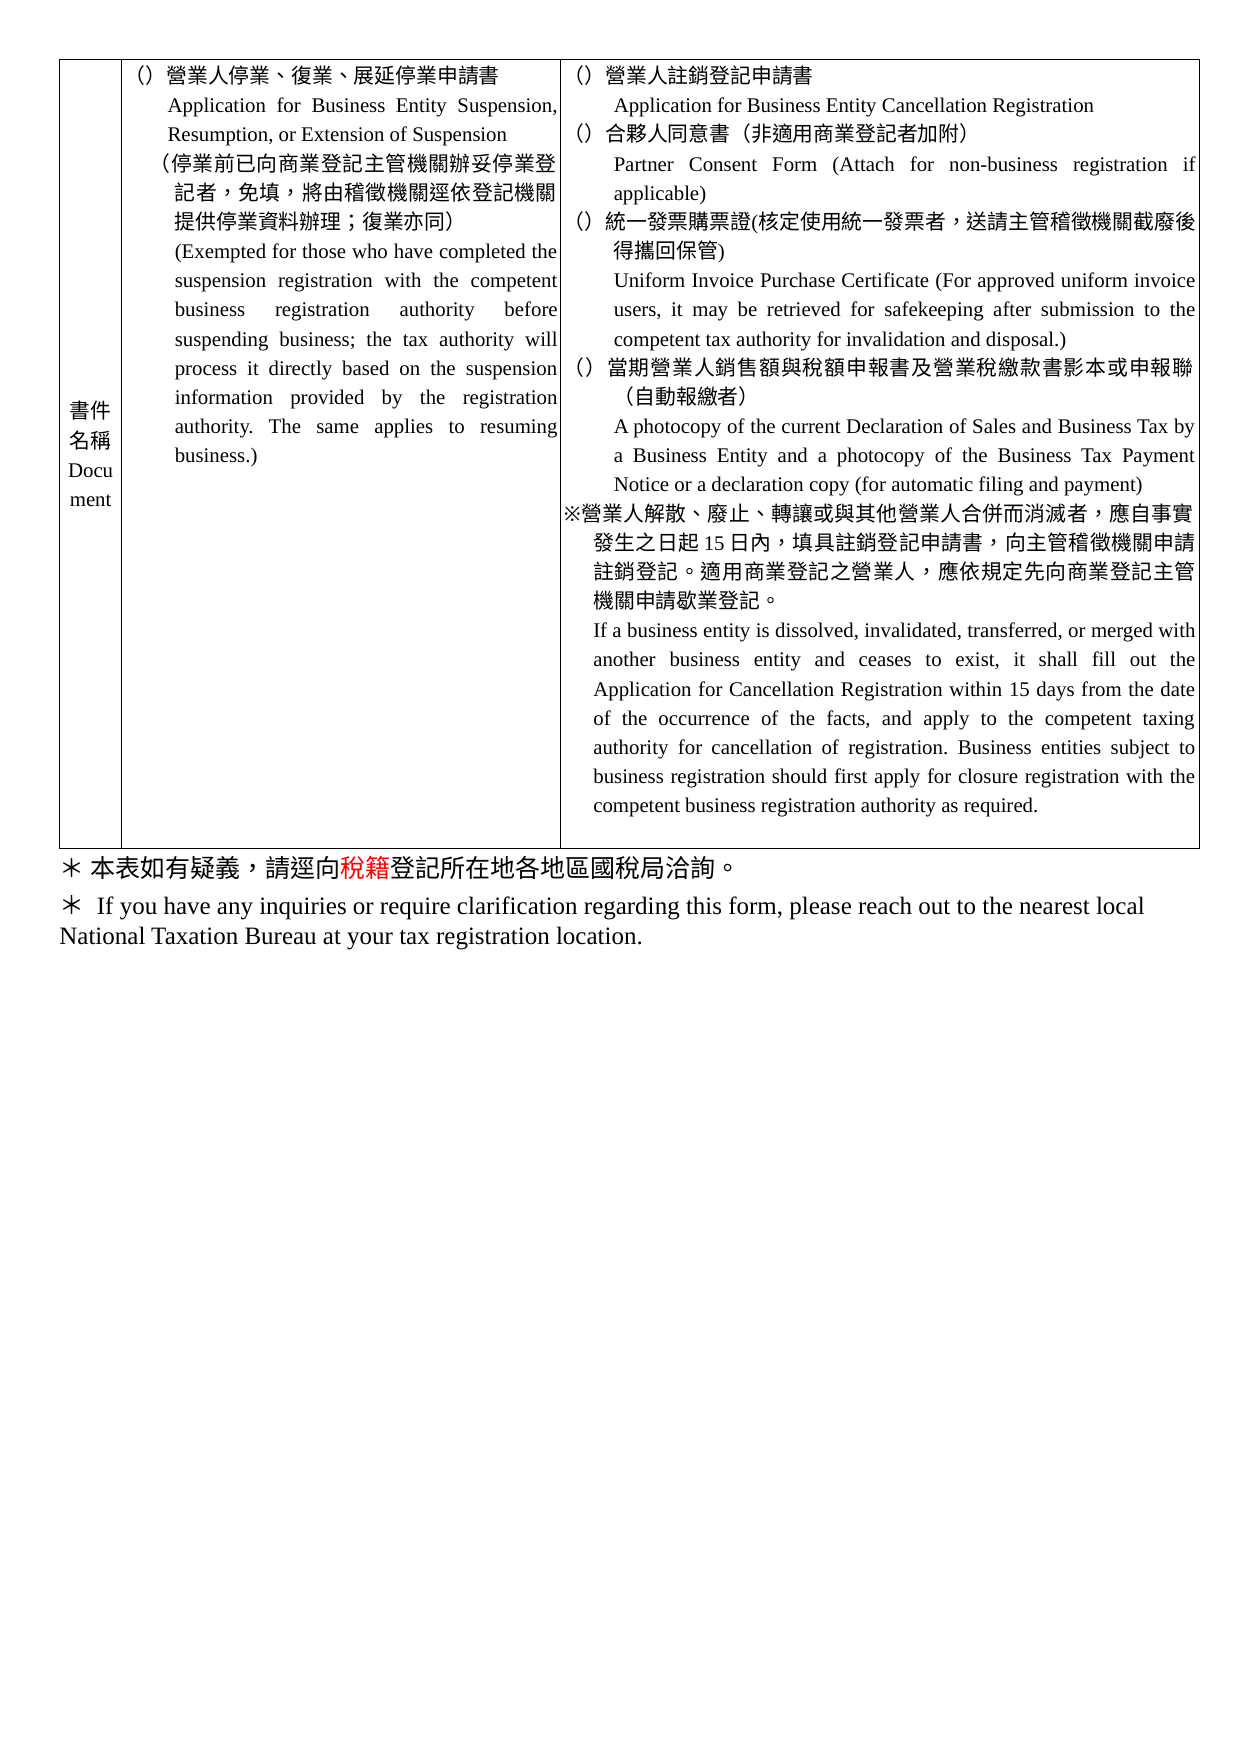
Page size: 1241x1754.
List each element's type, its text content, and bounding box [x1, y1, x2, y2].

table_cell 書件名稱Document [60, 60, 121, 848]
table_cell （）營業人停業、復業、展延停業申請書 Application for Business Entity Suspension, Resumption, or Extension of Suspension （停業前已向商業登記主管機關辦妥停業登記者，免填，將由稽徵機關逕依登記機關提供停業資料辦理；復業亦同） (Exempted for those who have completed the suspension registration with the competent business registration authority before suspending business; the tax authority will process it directly based on the suspension information provided by the registration authority. The same applies to resuming business.) [122, 60, 560, 848]
table_cell （）營業人註銷登記申請書 Application for Business Entity Cancellation Registration （）合夥人同意書（非適用商業登記者加附） Partner Consent Form (Attach for non-business registration if applicable) （）統一發票購票證(核定使用統一發票者，送請主管稽徵機關截廢後得攜回保管) Uniform Invoice Purchase Certificate (For approved uniform invoice users, it may be retrieved for safekeeping after submission to the competent tax authority for invalidation and disposal.) （）當期營業人銷售額與稅額申報書及營業稅繳款書影本或申報聯（自動報繳者） A photocopy of the current Declaration of Sales and Business Tax by a Business Entity and a photocopy of the Business Tax Payment Notice or a declaration copy (for automatic filing and payment) ※營業人解散、廢止、轉讓或與其他營業人合併而消滅者，應自事實發生之日起15日內，填具註銷登記申請書，向主管稽徵機關申請註銷登記。適用商業登記之營業人，應依規定先向商業登記主管機關申請歇業登記。 If a business entity is dissolved, invalidated, transferred, or merged with another business entity and ceases to exist, it shall fill out the Application for Cancellation Registration within 15 days from the date of the occurrence of the facts, and apply to the competent taxing authority for cancellation of registration. Business entities subject to business registration should first apply for closure registration with the competent business registration authority as required. [561, 60, 1199, 848]
text ＊ If you have any inquiries or require clarification regarding this form, please reach out to the nearest local National Taxation Bureau at your tax registration location. [59, 885, 1181, 950]
text ＊ 本表如有疑義，請逕向稅籍登記所在地各地區國稅局洽詢。 [59, 849, 1181, 885]
